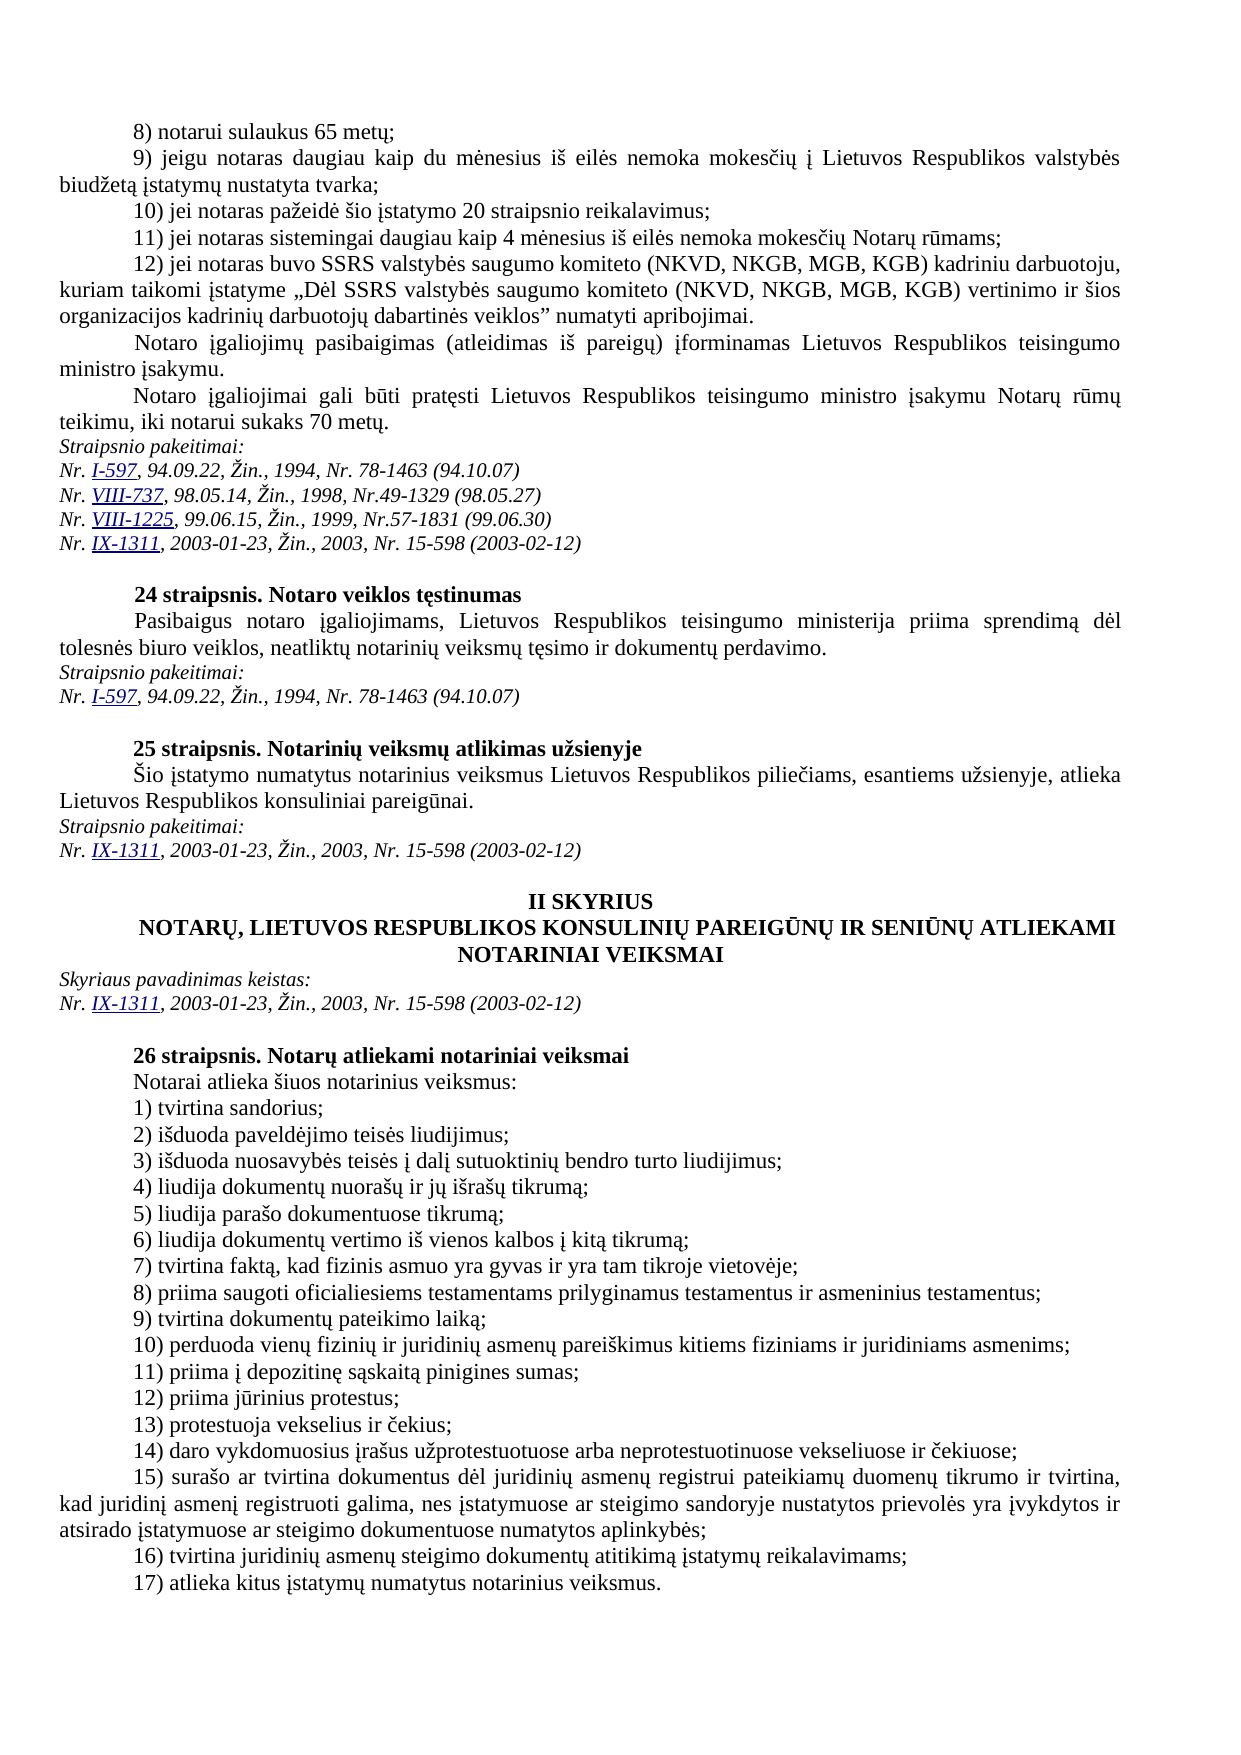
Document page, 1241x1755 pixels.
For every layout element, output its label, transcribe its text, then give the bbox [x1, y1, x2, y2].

text 12) priima jūrinius protestus; [59, 1384, 1122, 1411]
text 10) jei notaras pažeidė šio įstatymo 20 straipsnio reikalavimus; [59, 197, 1122, 223]
text Nr. IX-1311, 2003-01-23, Žin., 2003, Nr. 15-598 (2003-02-12) [59, 838, 1122, 862]
text 12) jei notaras buvo SSRS valstybės saugumo komiteto (NKVD, NKGB, MGB, KGB) kadriniu darbuotoju, kuriam taikomi įstatyme „Dėl SSRS valstybės saugumo komiteto (NKVD, NKGB, MGB, KGB) vertinimo ir šios organizacijos kadrinių darbuotojų dabartinės veiklos” numatyti apribojimai. [59, 250, 1122, 329]
text 11) jei notaras sistemingai daugiau kaip 4 mėnesius iš eilės nemoka mokesčių Notarų rūmams; [59, 223, 1122, 250]
text 17) atlieka kitus įstatymų numatytus notarinius veiksmus. [59, 1569, 1122, 1595]
text 15) surašo ar tvirtina dokumentus dėl juridinių asmenų registrui pateikiamų duomenų tikrumo ir tvirtina, kad juridinį asmenį registruoti galima, nes įstatymuose ar steigimo sandoryje nustatytos prievolės yra įvykdytos ir atsirado įstatymuose ar steigimo dokumentuose numatytos aplinkybės; [59, 1463, 1122, 1542]
text 6) liudija dokumentų vertimo iš vienos kalbos į kitą tikrumą; [59, 1226, 1122, 1252]
text 5) liudija parašo dokumentuose tikrumą; [59, 1200, 1122, 1226]
text 16) tvirtina juridinių asmenų steigimo dokumentų atitikimą įstatymų reikalavimams; [59, 1542, 1122, 1569]
text 4) liudija dokumentų nuorašų ir jų išrašų tikrumą; [59, 1173, 1122, 1200]
text 13) protestuoja vekselius ir čekius; [59, 1411, 1122, 1437]
text Nr. I-597, 94.09.22, Žin., 1994, Nr. 78-1463 (94.10.07) [59, 458, 1122, 482]
text Notaro įgaliojimai gali būti pratęsti Lietuvos Respublikos teisingumo ministro įsakymu Notarų rūmų teikimu, iki notarui sukaks 70 metų. [59, 382, 1122, 434]
text 14) daro vykdomuosius įrašus užprotestuotuose arba neprotestuotinuose vekseliuose ir čekiuose; [59, 1437, 1122, 1463]
text Straipsnio pakeitimai: [59, 814, 1122, 838]
text 11) priima į depozitinę sąskaitą pinigines sumas; [59, 1358, 1122, 1384]
text 9) tvirtina dokumentų pateikimo laiką; [59, 1305, 1122, 1332]
text Nr. IX-1311, 2003-01-23, Žin., 2003, Nr. 15-598 (2003-02-12) [59, 531, 1122, 555]
text 10) perduoda vienų fizinių ir juridinių asmenų pareiškimus kitiems fiziniams ir juridiniams asmenims; [59, 1332, 1122, 1358]
text Nr. I-597, 94.09.22, Žin., 1994, Nr. 78-1463 (94.10.07) [59, 684, 1122, 708]
text Šio įstatymo numatytus notarinius veiksmus Lietuvos Respublikos piliečiams, esantiems užsienyje, atlieka Lietuvos Respublikos konsuliniai pareigūnai. [59, 761, 1122, 814]
text Notaro įgaliojimų pasibaigimas (atleidimas iš pareigų) įforminamas Lietuvos Respublikos teisingumo ministro įsakymu. [59, 329, 1122, 382]
text Straipsnio pakeitimai: [59, 434, 1122, 458]
text 1) tvirtina sandorius; [59, 1094, 1122, 1121]
text 8) notarui sulaukus 65 metų; [59, 118, 1122, 144]
text 26 straipsnis. Notarų atliekami notariniai veiksmai [59, 1042, 1122, 1068]
text Nr. VIII-1225, 99.06.15, Žin., 1999, Nr.57-1831 (99.06.30) [59, 507, 1122, 531]
text 2) išduoda paveldėjimo teisės liudijimus; [59, 1121, 1122, 1147]
subtitle II SKYRIUS [59, 888, 1122, 914]
text 25 straipsnis. Notarinių veiksmų atlikimas užsienyje [59, 734, 1122, 761]
text 9) jeigu notaras daugiau kaip du mėnesius iš eilės nemoka mokesčių į Lietuvos Respublikos valstybės biudžetą įstatymų nustatyta tvarka; [59, 144, 1122, 197]
text 8) priima saugoti oficialiesiems testamentams prilyginamus testamentus ir asmeninius testamentus; [59, 1279, 1122, 1305]
text Nr. VIII-737, 98.05.14, Žin., 1998, Nr.49-1329 (98.05.27) [59, 482, 1122, 507]
text Pasibaigus notaro įgaliojimams, Lietuvos Respublikos teisingumo ministerija priima sprendimą dėl tolesnės biuro veiklos, neatliktų notarinių veiksmų tęsimo ir dokumentų perdavimo. [59, 607, 1122, 660]
text Straipsnio pakeitimai: [59, 660, 1122, 684]
text Nr. IX-1311, 2003-01-23, Žin., 2003, Nr. 15-598 (2003-02-12) [59, 991, 1122, 1015]
text Notarai atlieka šiuos notarinius veiksmus: [59, 1068, 1122, 1094]
text Skyriaus pavadinimas keistas: [59, 967, 1122, 991]
text NOTARŲ, LIETUVOS RESPUBLIKOS KONSULINIŲ PAREIGŪNŲ IR SENIŪNŲ ATLIEKAMI NOTARINIAI VEIKSMAI [59, 914, 1122, 967]
text 7) tvirtina faktą, kad fizinis asmuo yra gyvas ir yra tam tikroje vietovėje; [59, 1252, 1122, 1279]
text 3) išduoda nuosavybės teisės į dalį sutuoktinių bendro turto liudijimus; [59, 1147, 1122, 1173]
text 24 straipsnis. Notaro veiklos tęstinumas [59, 581, 1122, 607]
